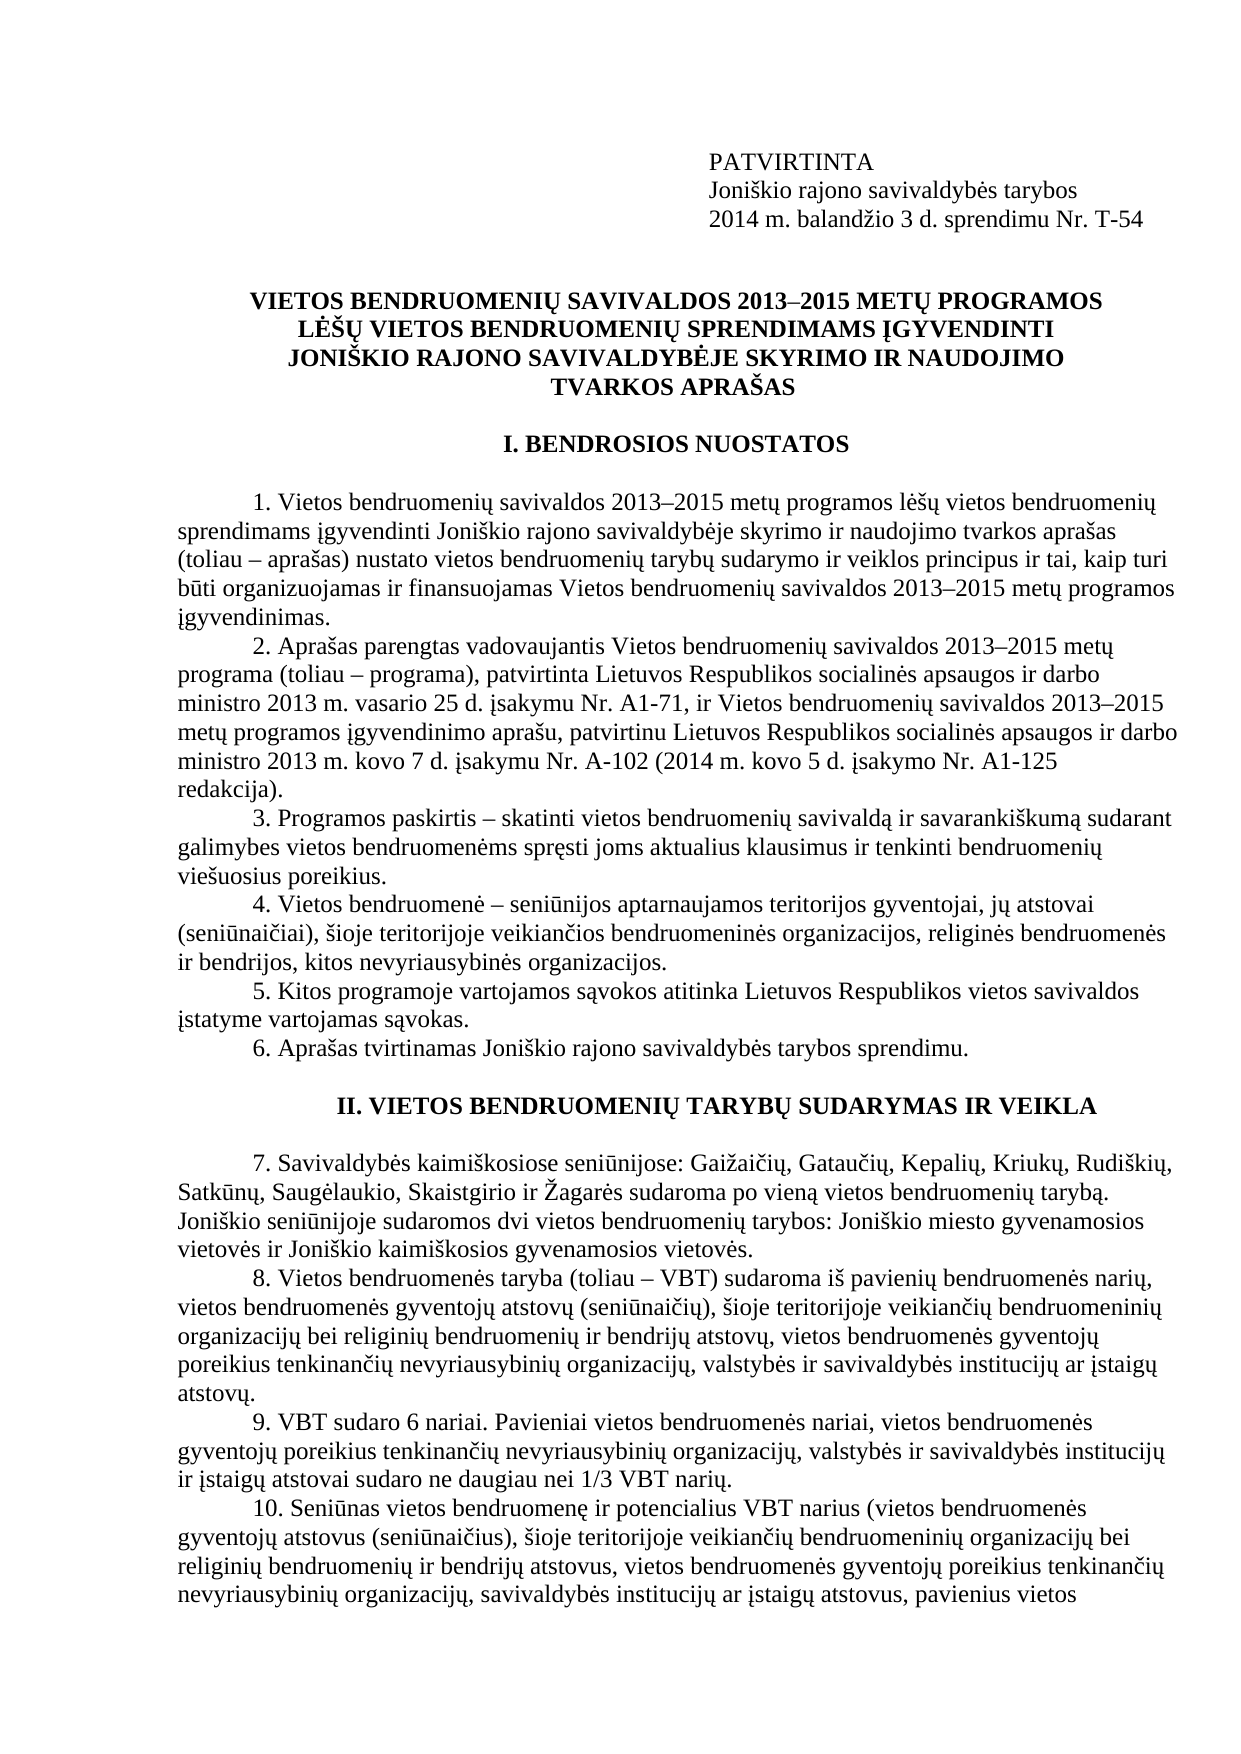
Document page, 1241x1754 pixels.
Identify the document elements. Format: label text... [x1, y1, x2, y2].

text 9. VBT sudaro 6 nariai. Pavieniai vietos bendruomenės nariai, vietos bendruomenės gyventojų poreikius tenkinančių nevyriausybinių organizacijų, valstybės ir savivaldybės institucijų ir įstaigų atstovai sudaro ne daugiau nei 1/3 VBT narių. [177, 1407, 1181, 1493]
text 1. Vietos bendruomenių savivaldos 2013–2015 metų programos lėšų vietos bendruomenių sprendimams įgyvendinti Joniškio rajono savivaldybėje skyrimo ir naudojimo tvarkos aprašas (toliau – aprašas) nustato vietos bendruomenių tarybų sudarymo ir veiklos principus ir tai, kaip turi būti organizuojamas ir finansuojamas Vietos bendruomenių savivaldos 2013–2015 metų programos įgyvendinimas. [177, 487, 1181, 631]
text II. VIETOS BENDRUOMENių TARYBų SUDARYMAS IR VEIKLA [177, 1091, 1181, 1119]
text 6. Aprašas tvirtinamas Joniškio rajono savivaldybės tarybos sprendimu. [177, 1033, 1181, 1062]
text VIETOS BENDRUOMENIŲ SAVIVALDOS 2013–2015 METŲ PROGRAMOS [177, 286, 1181, 314]
text joniškio rajono SAVIVALDYBĖJE SKYRIMO IR NAUDOJIMO [177, 343, 1181, 372]
text Joniškio rajono savivaldybės tarybos [709, 176, 1181, 204]
text PATVIRTINTA [709, 147, 1181, 176]
text 5. Kitos programoje vartojamos sąvokos atitinka Lietuvos Respublikos vietos savivaldos įstatyme vartojamas sąvokas. [177, 976, 1181, 1033]
text 4. Vietos bendruomenė – seniūnijos aptarnaujamos teritorijos gyventojai, jų atstovai (seniūnaičiai), šioje teritorijoje veikiančios bendruomeninės organizacijos, religinės bendruomenės ir bendrijos, kitos nevyriausybinės organizacijos. [177, 889, 1181, 976]
text 7. Savivaldybės kaimiškosiose seniūnijose: Gaižaičių, Gataučių, Kepalių, Kriukų, Rudiškių, Satkūnų, Saugėlaukio, Skaistgirio ir Žagarės sudaroma po vieną vietos bendruomenių tarybą. Joniškio seniūnijoje sudaromos dvi vietos bendruomenių tarybos: Joniškio miesto gyvenamosios vietovės ir Joniškio kaimiškosios gyvenamosios vietovės. [177, 1148, 1181, 1263]
text 10. Seniūnas vietos bendruomenę ir potencialius VBT narius (vietos bendruomenės gyventojų atstovus (seniūnaičius), šioje teritorijoje veikiančių bendruomeninių organizacijų bei religinių bendruomenių ir bendrijų atstovus, vietos bendruomenės gyventojų poreikius tenkinančių nevyriausybinių organizacijų, savivaldybės institucijų ar įstaigų atstovus, pavienius vietos [177, 1493, 1181, 1608]
text TVARKOS APRAŠAS [177, 372, 1181, 401]
text 8. Vietos bendruomenės taryba (toliau – VBT) sudaroma iš pavienių bendruomenės narių, vietos bendruomenės gyventojų atstovų (seniūnaičių), šioje teritorijoje veikiančių bendruomeninių organizacijų bei religinių bendruomenių ir bendrijų atstovų, vietos bendruomenės gyventojų poreikius tenkinančių nevyriausybinių organizacijų, valstybės ir savivaldybės institucijų ar įstaigų atstovų. [177, 1263, 1181, 1407]
text 3. Programos paskirtis – skatinti vietos bendruomenių savivaldą ir savarankiškumą sudarant galimybes vietos bendruomenėms spręsti joms aktualius klausimus ir tenkinti bendruomenių viešuosius poreikius. [177, 803, 1181, 889]
text 2014 m. balandžio 3 d. sprendimu Nr. T-54 [709, 204, 1181, 233]
text I. BENDROSIOS NUOSTATOS [177, 429, 1181, 458]
text 2. Aprašas parengtas vadovaujantis Vietos bendruomenių savivaldos 2013–2015 metų programa (toliau – programa), patvirtinta Lietuvos Respublikos socialinės apsaugos ir darbo ministro 2013 m. vasario 25 d. įsakymu Nr. A1-71, ir Vietos bendruomenių savivaldos 2013–2015 metų programos įgyvendinimo aprašu, patvirtinu Lietuvos Respublikos socialinės apsaugos ir darbo ministro 2013 m. kovo 7 d. įsakymu Nr. A-102 (2014 m. kovo 5 d. įsakymo Nr. A1-125 redakcija). [177, 631, 1181, 803]
text LĖŠŲ VIETOS BENDRUOMENIŲ SPRENDIMAMS ĮGYVENDINTI [177, 314, 1181, 343]
